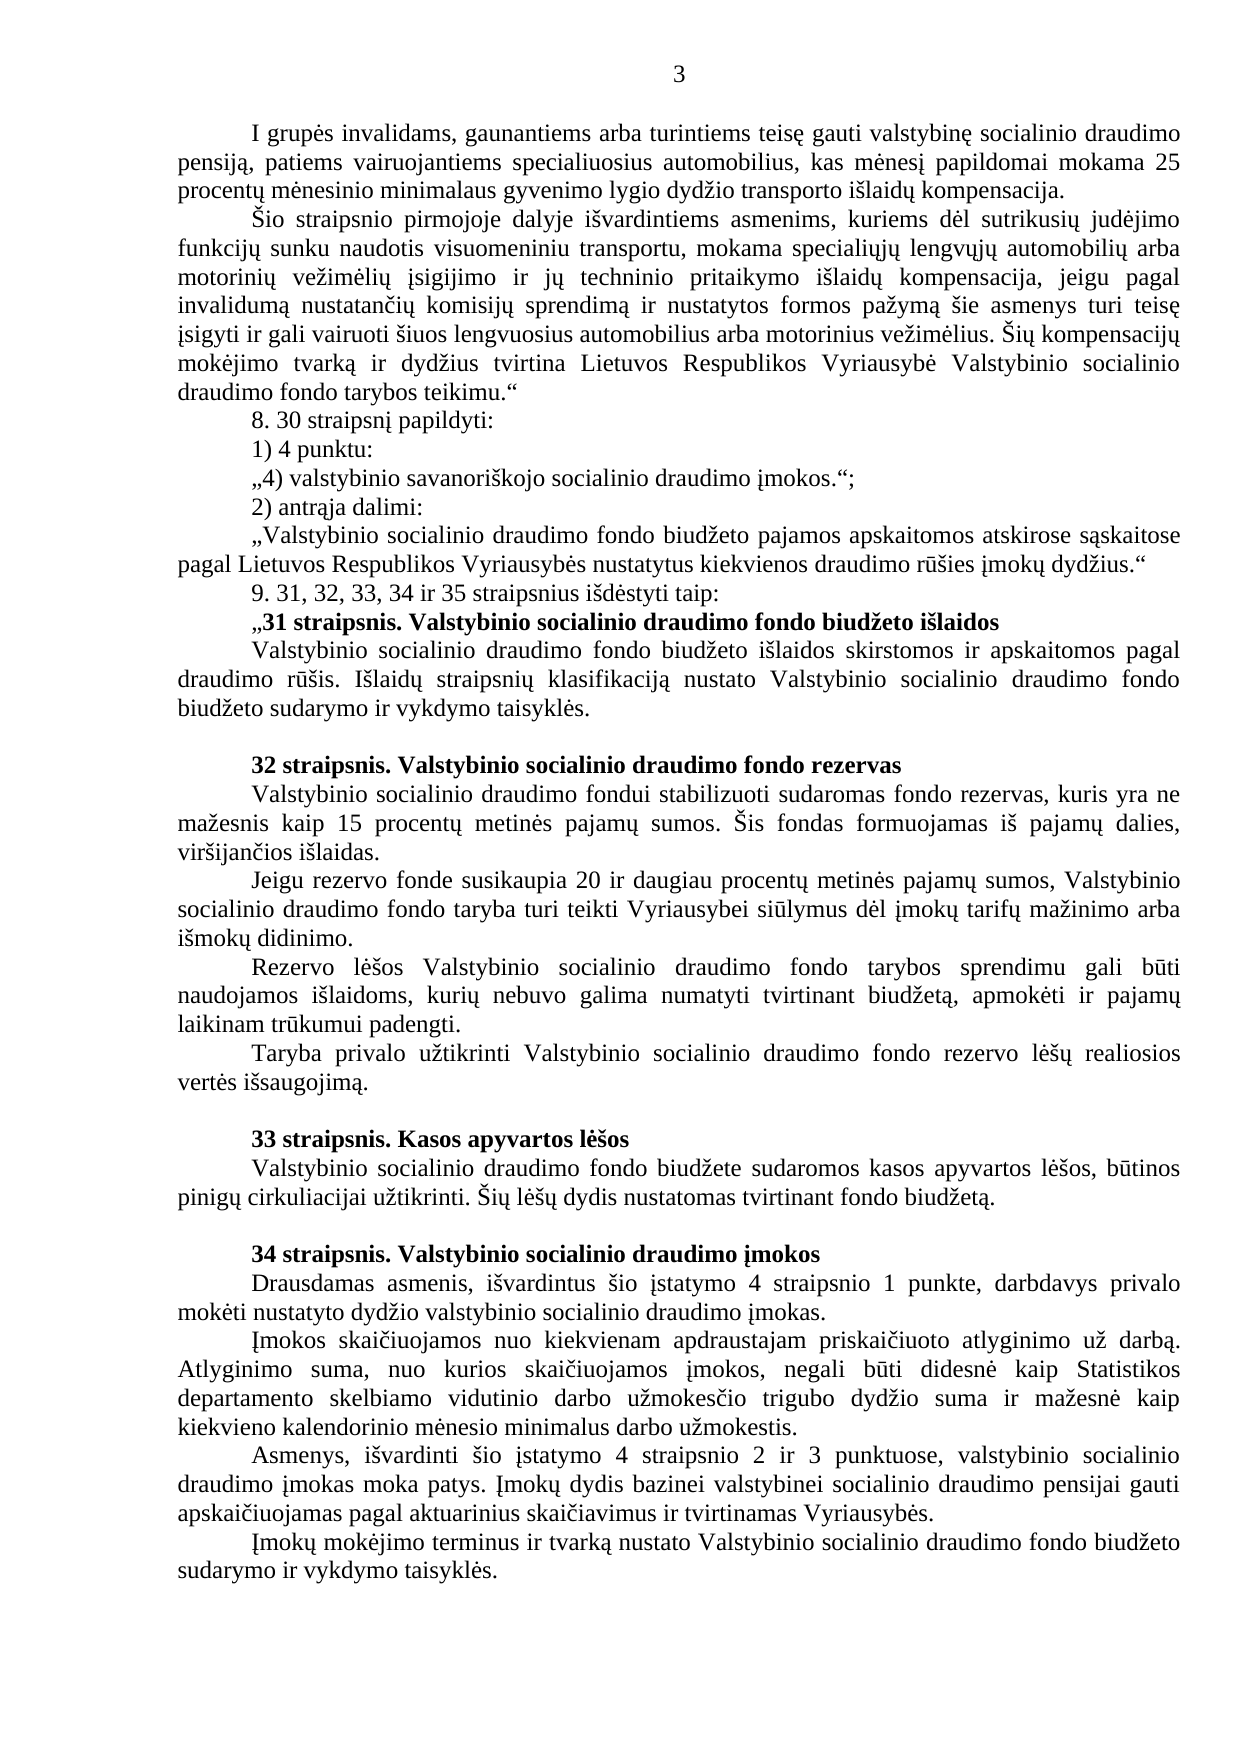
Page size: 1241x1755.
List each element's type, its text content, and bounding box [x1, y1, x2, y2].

text „31 straipsnis. Valstybinio socialinio draudimo fondo biudžeto išlaidos [177, 607, 1181, 636]
text Taryba privalo užtikrinti Valstybinio socialinio draudimo fondo rezervo lėšų realiosios vertės išsaugojimą. [177, 1038, 1181, 1096]
text 33 straipsnis. Kasos apyvartos lėšos [177, 1124, 1181, 1153]
text 2) antrąja dalimi: [177, 492, 1181, 521]
text 8. 30 straipsnį papildyti: [177, 406, 1181, 434]
text Asmenys, išvardinti šio įstatymo 4 straipsnio 2 ir 3 punktuose, valstybinio socialinio draudimo įmokas moka patys. Įmokų dydis bazinei valstybinei socialinio draudimo pensijai gauti apskaičiuojamas pagal aktuarinius skaičiavimus ir tvirtinamas Vyriausybės. [177, 1441, 1181, 1527]
text „4) valstybinio savanoriškojo socialinio draudimo įmokos.“; [177, 463, 1181, 492]
text 34 straipsnis. Valstybinio socialinio draudimo įmokos [177, 1239, 1181, 1268]
text I grupės invalidams, gaunantiems arba turintiems teisę gauti valstybinę socialinio draudimo pensiją, patiems vairuojantiems specialiuosius automobilius, kas mėnesį papildomai mokama 25 procentų mėnesinio minimalaus gyvenimo lygio dydžio transporto išlaidų kompensacija. [177, 118, 1181, 204]
text Valstybinio socialinio draudimo fondo biudžeto išlaidos skirstomos ir apskaitomos pagal draudimo rūšis. Išlaidų straipsnių klasifikaciją nustato Valstybinio socialinio draudimo fondo biudžeto sudarymo ir vykdymo taisyklės. [177, 636, 1181, 722]
text Įmokos skaičiuojamos nuo kiekvienam apdraustajam priskaičiuoto atlyginimo už darbą. Atlyginimo suma, nuo kurios skaičiuojamos įmokos, negali būti didesnė kaip Statistikos departamento skelbiamo vidutinio darbo užmokesčio trigubo dydžio suma ir mažesnė kaip kiekvieno kalendorinio mėnesio minimalus darbo užmokestis. [177, 1326, 1181, 1441]
text Valstybinio socialinio draudimo fondo biudžete sudaromos kasos apyvartos lėšos, būtinos pinigų cirkuliacijai užtikrinti. Šių lėšų dydis nustatomas tvirtinant fondo biudžetą. [177, 1153, 1181, 1211]
text 1) 4 punktu: [177, 434, 1181, 463]
text „Valstybinio socialinio draudimo fondo biudžeto pajamos apskaitomos atskirose sąskaitose pagal Lietuvos Respublikos Vyriausybės nustatytus kiekvienos draudimo rūšies įmokų dydžius.“ [177, 521, 1181, 578]
text 32 straipsnis. Valstybinio socialinio draudimo fondo rezervas [177, 751, 1181, 779]
text 9. 31, 32, 33, 34 ir 35 straipsnius išdėstyti taip: [177, 578, 1181, 607]
text Drausdamas asmenis, išvardintus šio įstatymo 4 straipsnio 1 punkte, darbdavys privalo mokėti nustatyto dydžio valstybinio socialinio draudimo įmokas. [177, 1268, 1181, 1326]
text Šio straipsnio pirmojoje dalyje išvardintiems asmenims, kuriems dėl sutrikusių judėjimo funkcijų sunku naudotis visuomeniniu transportu, mokama specialiųjų lengvųjų automobilių arba motorinių vežimėlių įsigijimo ir jų techninio pritaikymo išlaidų kompensacija, jeigu pagal invalidumą nustatančių komisijų sprendimą ir nustatytos formos pažymą šie asmenys turi teisę įsigyti ir gali vairuoti šiuos lengvuosius automobilius arba motorinius vežimėlius. Šių kompensacijų mokėjimo tvarką ir dydžius tvirtina Lietuvos Respublikos Vyriausybė Valstybinio socialinio draudimo fondo tarybos teikimu.“ [177, 204, 1181, 406]
text Valstybinio socialinio draudimo fondui stabilizuoti sudaromas fondo rezervas, kuris yra ne mažesnis kaip 15 procentų metinės pajamų sumos. Šis fondas formuojamas iš pajamų dalies, viršijančios išlaidas. [177, 779, 1181, 866]
text Jeigu rezervo fonde susikaupia 20 ir daugiau procentų metinės pajamų sumos, Valstybinio socialinio draudimo fondo taryba turi teikti Vyriausybei siūlymus dėl įmokų tarifų mažinimo arba išmokų didinimo. [177, 866, 1181, 952]
text Rezervo lėšos Valstybinio socialinio draudimo fondo tarybos sprendimu gali būti naudojamos išlaidoms, kurių nebuvo galima numatyti tvirtinant biudžetą, apmokėti ir pajamų laikinam trūkumui padengti. [177, 952, 1181, 1038]
text Įmokų mokėjimo terminus ir tvarką nustato Valstybinio socialinio draudimo fondo biudžeto sudarymo ir vykdymo taisyklės. [177, 1527, 1181, 1584]
